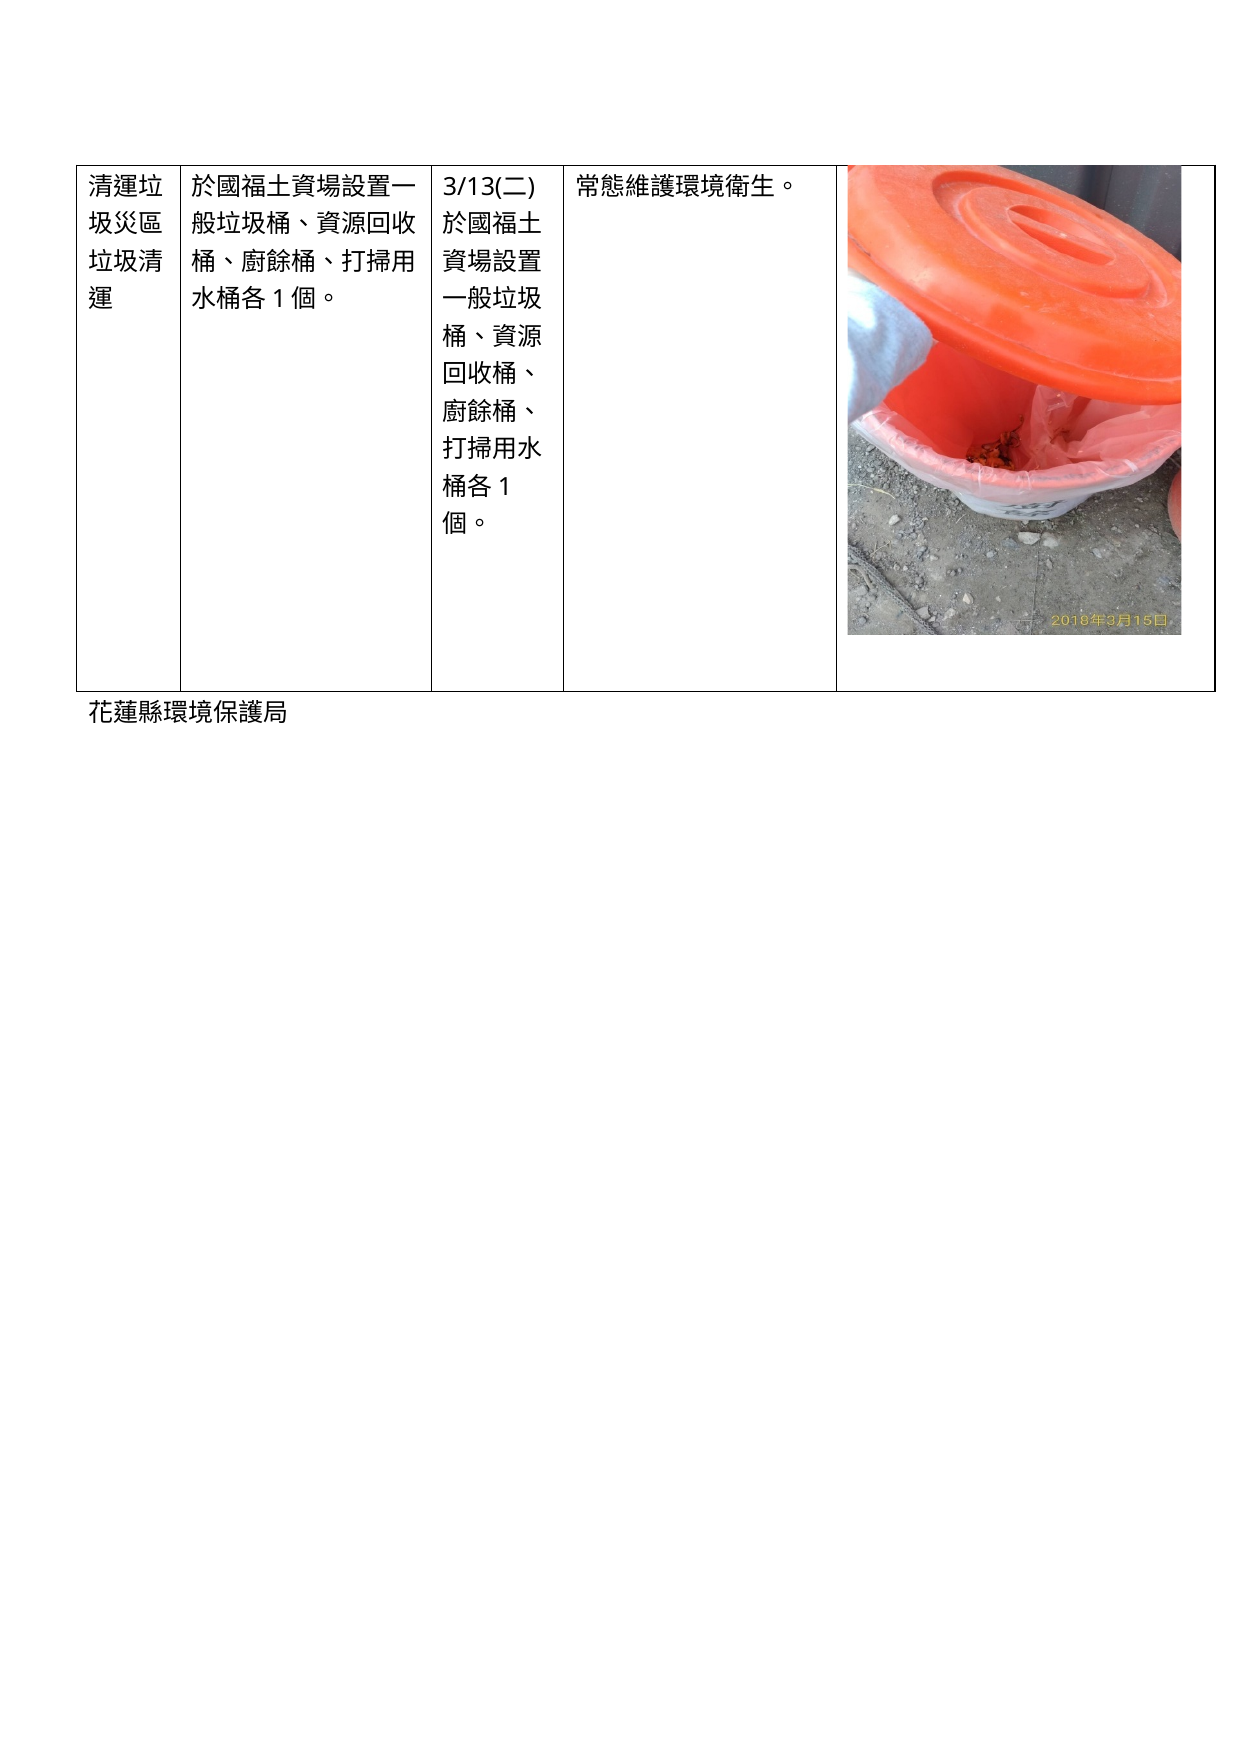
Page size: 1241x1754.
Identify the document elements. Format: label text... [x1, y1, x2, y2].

table_cell 3/13(二) 於國福土資場設置一般垃圾桶、資源回收桶、廚餘桶、打掃用水桶各1個。 [432, 166, 563, 691]
table_cell 於國福土資場設置一般垃圾桶、資源回收桶、廚餘桶、打掃用水桶各1個。 [181, 166, 431, 691]
text 花蓮縣環境保護局 [89, 692, 1152, 729]
table_cell 常態維護環境衛生。 [564, 166, 836, 691]
table_cell [837, 166, 1214, 691]
picture [847, 165, 1182, 635]
table_cell 清運垃圾災區垃圾清運 [77, 166, 180, 691]
